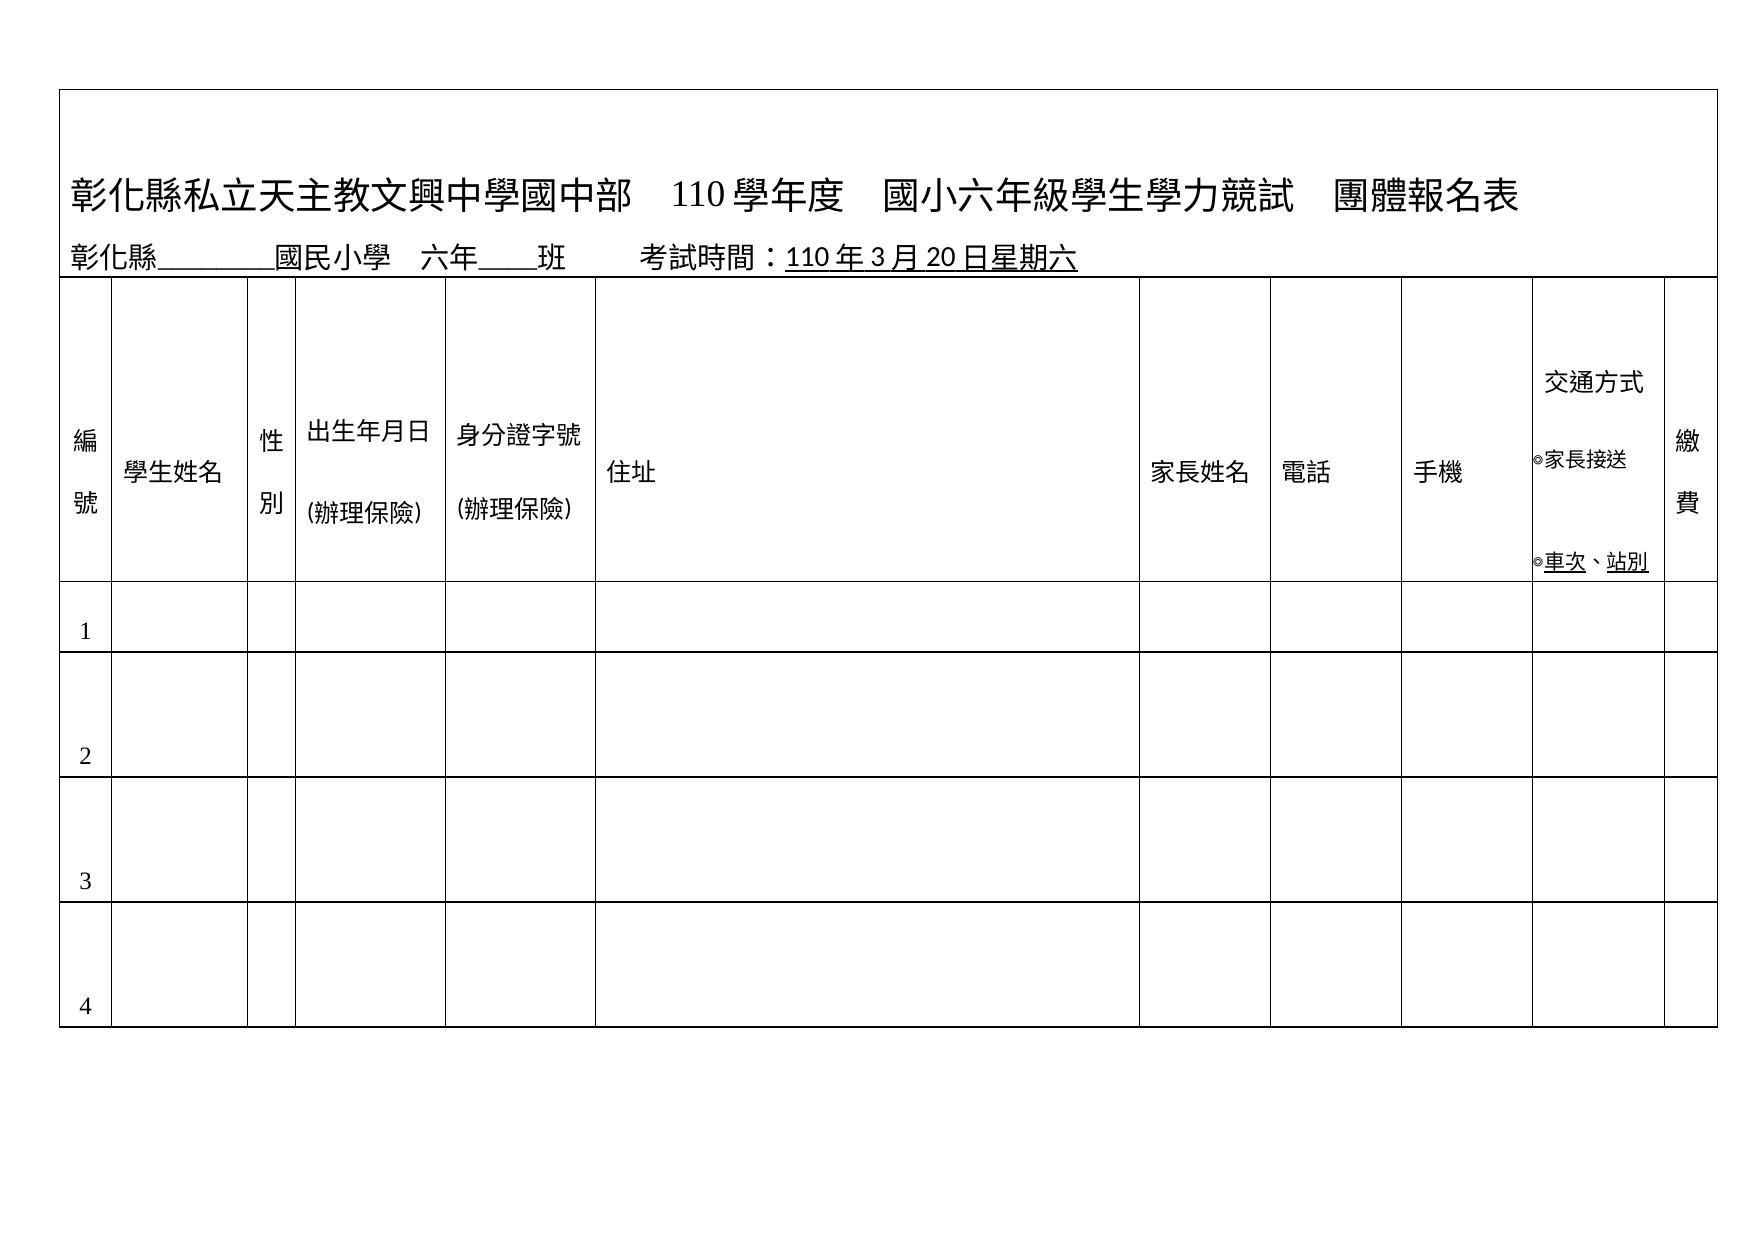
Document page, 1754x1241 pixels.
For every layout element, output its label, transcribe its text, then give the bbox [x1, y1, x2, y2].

table_cell [1533, 778, 1664, 901]
table_cell [1271, 582, 1401, 651]
table_cell [1271, 778, 1401, 901]
table_cell [112, 778, 247, 901]
table_cell 家長姓名 [1140, 278, 1270, 581]
table_cell [296, 903, 445, 1026]
table_cell [1140, 653, 1270, 776]
table_cell 1 [60, 582, 111, 651]
table_cell [1140, 582, 1270, 651]
table_cell 出生年月日 (辦理保險) [296, 278, 445, 581]
table_cell 電話 [1271, 278, 1401, 581]
table_cell [1140, 903, 1270, 1026]
table_cell [248, 778, 295, 901]
table_cell [248, 653, 295, 776]
table_cell [596, 903, 1139, 1026]
table_cell [1271, 653, 1401, 776]
table_cell [446, 903, 595, 1026]
table_cell [596, 653, 1139, 776]
table_cell 編號 [60, 278, 111, 581]
table_cell [596, 582, 1139, 651]
table_cell [1665, 903, 1717, 1026]
table_cell [1533, 582, 1664, 651]
table_cell 手機 [1402, 278, 1532, 581]
table_cell [248, 582, 295, 651]
table_cell 繳費 [1665, 278, 1717, 581]
table_cell 身分證字號 (辦理保險) [446, 278, 595, 581]
table_cell [1402, 582, 1532, 651]
table_cell [112, 653, 247, 776]
table_cell [112, 903, 247, 1026]
table_cell [446, 582, 595, 651]
table_cell [1402, 903, 1532, 1026]
table_header 彰化縣私立天主教文興中學國中部 110學年度 國小六年級學生學力競試 團體報名表 彰化縣________國民小學 六年____班 考試時間：110年3月20日星期六 [60, 90, 1717, 276]
table_cell 住址 [596, 278, 1139, 581]
table_cell [1402, 778, 1532, 901]
table_cell 交通方式 ◎家長接送 ◎車次、站別 [1533, 278, 1664, 581]
table_cell 性別 [248, 278, 295, 581]
table_cell [296, 653, 445, 776]
table_cell [1533, 903, 1664, 1026]
table_cell 2 [60, 653, 111, 776]
table_cell [446, 653, 595, 776]
table_cell [1665, 582, 1717, 651]
table_cell [1665, 778, 1717, 901]
table_cell 4 [60, 903, 111, 1026]
table_cell [1533, 653, 1664, 776]
table_cell [1665, 653, 1717, 776]
table_cell [112, 582, 247, 651]
table_cell [1271, 903, 1401, 1026]
table_cell [446, 778, 595, 901]
table_cell [248, 903, 295, 1026]
table_cell [1402, 653, 1532, 776]
table_cell [596, 778, 1139, 901]
table_cell [296, 582, 445, 651]
table_cell 學生姓名 [112, 278, 247, 581]
table_cell 3 [60, 778, 111, 901]
table_cell [1140, 778, 1270, 901]
table_cell [296, 778, 445, 901]
